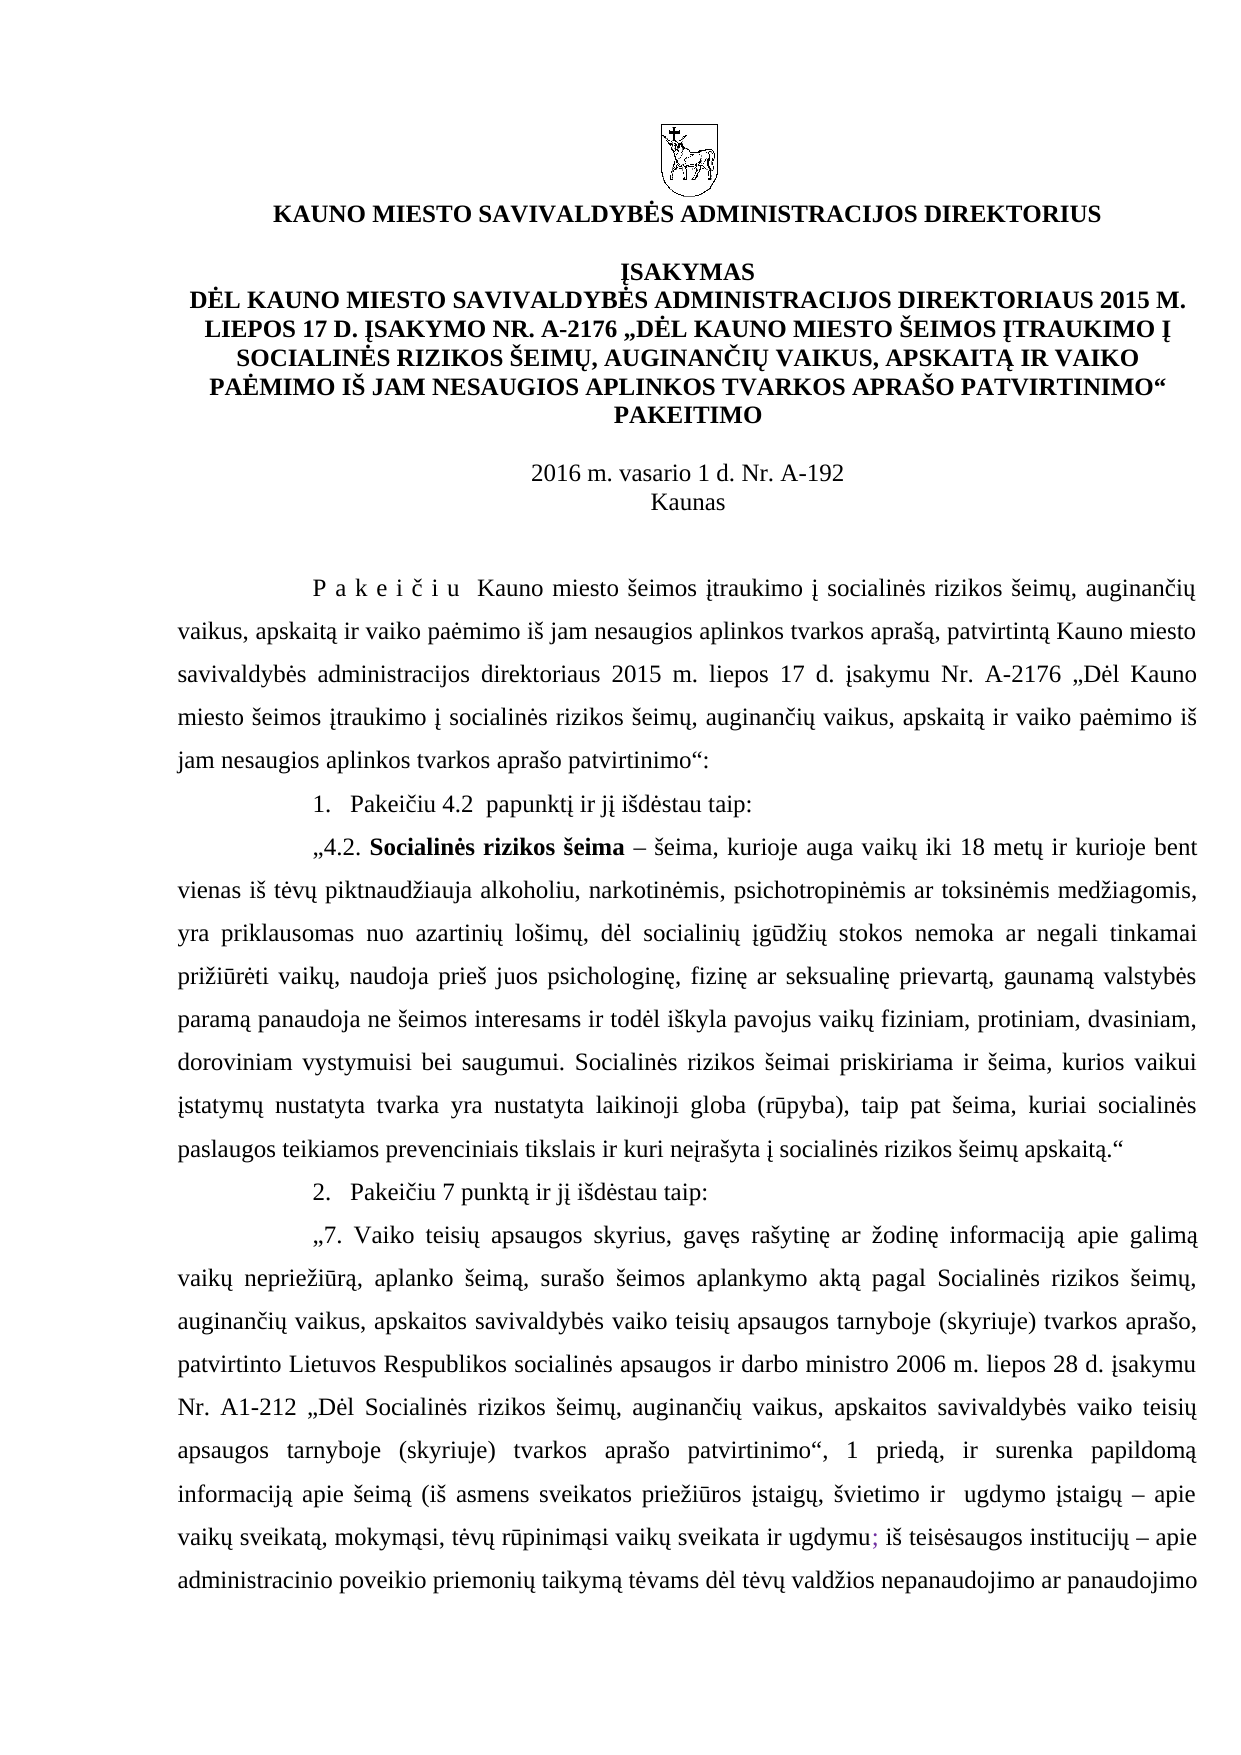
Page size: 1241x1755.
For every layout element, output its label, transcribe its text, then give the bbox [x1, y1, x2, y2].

text Kaunas [178, 487, 1198, 516]
text „4.2. Socialinės rizikos šeima – šeima, kurioje auga vaikų iki 18 metų ir kurioje bent vienas iš tėvų piktnaudžiauja alkoholiu, narkotinėmis, psichotropinėmis ar toksinėmis medžiagomis, yra priklausomas nuo azartinių lošimų, dėl socialinių įgūdžių stokos nemoka ar negali tinkamai prižiūrėti vaikų, naudoja prieš juos psichologinę, fizinę ar seksualinę prievartą, gaunamą valstybės paramą panaudoja ne šeimos interesams ir todėl iškyla pavojus vaikų fiziniam, protiniam, dvasiniam, doroviniam vystymuisi bei saugumui. Socialinės rizikos šeimai priskiriama ir šeima, kurios vaikui įstatymų nustatyta tvarka yra nustatyta laikinoji globa (rūpyba), taip pat šeima, kuriai socialinės paslaugos teikiamos prevenciniais tikslais ir kuri neįrašyta į socialinės rizikos šeimų apskaitą.“ [177, 832, 1198, 1162]
text KAUNO MIESTO SAVIVALDYBĖS ADMINISTRACIJOS DIREKTORIUS [177, 199, 1198, 228]
text DĖL KAUNO MIESTO SAVIVALDYBĖS ADMINISTRACIJOS DIREKTORIAUS 2015 M. LIEPOS 17 D. ĮSAKYMO NR. A-2176 „DĖL KAUNO MIESTO ŠEIMOS ĮTRAUKIMO Į SOCIALINĖS RIZIKOS ŠEIMŲ, AUGINANČIŲ VAIKUS, APSKAITĄ IR VAIKO PAĖMIMO IŠ JAM NESAUGIOS APLINKOS TVARKOS APRAŠO PATVIRTINIMO“ PAKEITIMO [178, 286, 1198, 429]
text ĮSAKYMAS [177, 257, 1198, 286]
text 2. Pakeičiu 7 punktą ir jį išdėstau taip: [312, 1177, 1198, 1206]
text „7. Vaiko teisių apsaugos skyrius, gavęs rašytinę ar žodinę informaciją apie galimą vaikų nepriežiūrą, aplanko šeimą, surašo šeimos aplankymo aktą pagal Socialinės rizikos šeimų, auginančių vaikus, apskaitos savivaldybės vaiko teisių apsaugos tarnyboje (skyriuje) tvarkos aprašo, patvirtinto Lietuvos Respublikos socialinės apsaugos ir darbo ministro 2006 m. liepos 28 d. įsakymu Nr. A1-212 „Dėl Socialinės rizikos šeimų, auginančių vaikus, apskaitos savivaldybės vaiko teisių apsaugos tarnyboje (skyriuje) tvarkos aprašo patvirtinimo“, 1 priedą, ir surenka papildomą informaciją apie šeimą (iš asmens sveikatos priežiūros įstaigų, švietimo ir ugdymo įstaigų – apie vaikų sveikatą, mokymąsi, tėvų rūpinimąsi vaikų sveikata ir ugdymu; iš teisėsaugos institucijų – apie administracinio poveikio priemonių taikymą tėvams dėl tėvų valdžios nepanaudojimo ar panaudojimo [177, 1220, 1198, 1594]
text P a k e i č i u Kauno miesto šeimos įtraukimo į socialinės rizikos šeimų, auginančių vaikus, apskaitą ir vaiko paėmimo iš jam nesaugios aplinkos tvarkos aprašą, patvirtintą Kauno miesto savivaldybės administracijos direktoriaus 2015 m. liepos 17 d. įsakymu Nr. A-2176 „Dėl Kauno miesto šeimos įtraukimo į socialinės rizikos šeimų, auginančių vaikus, apskaitą ir vaiko paėmimo iš jam nesaugios aplinkos tvarkos aprašo patvirtinimo“: [177, 573, 1198, 774]
text 2016 m. vasario 1 d. Nr. A-192 [177, 458, 1198, 487]
text 1. Pakeičiu 4.2 papunktį ir jį išdėstau taip: [312, 789, 1198, 817]
